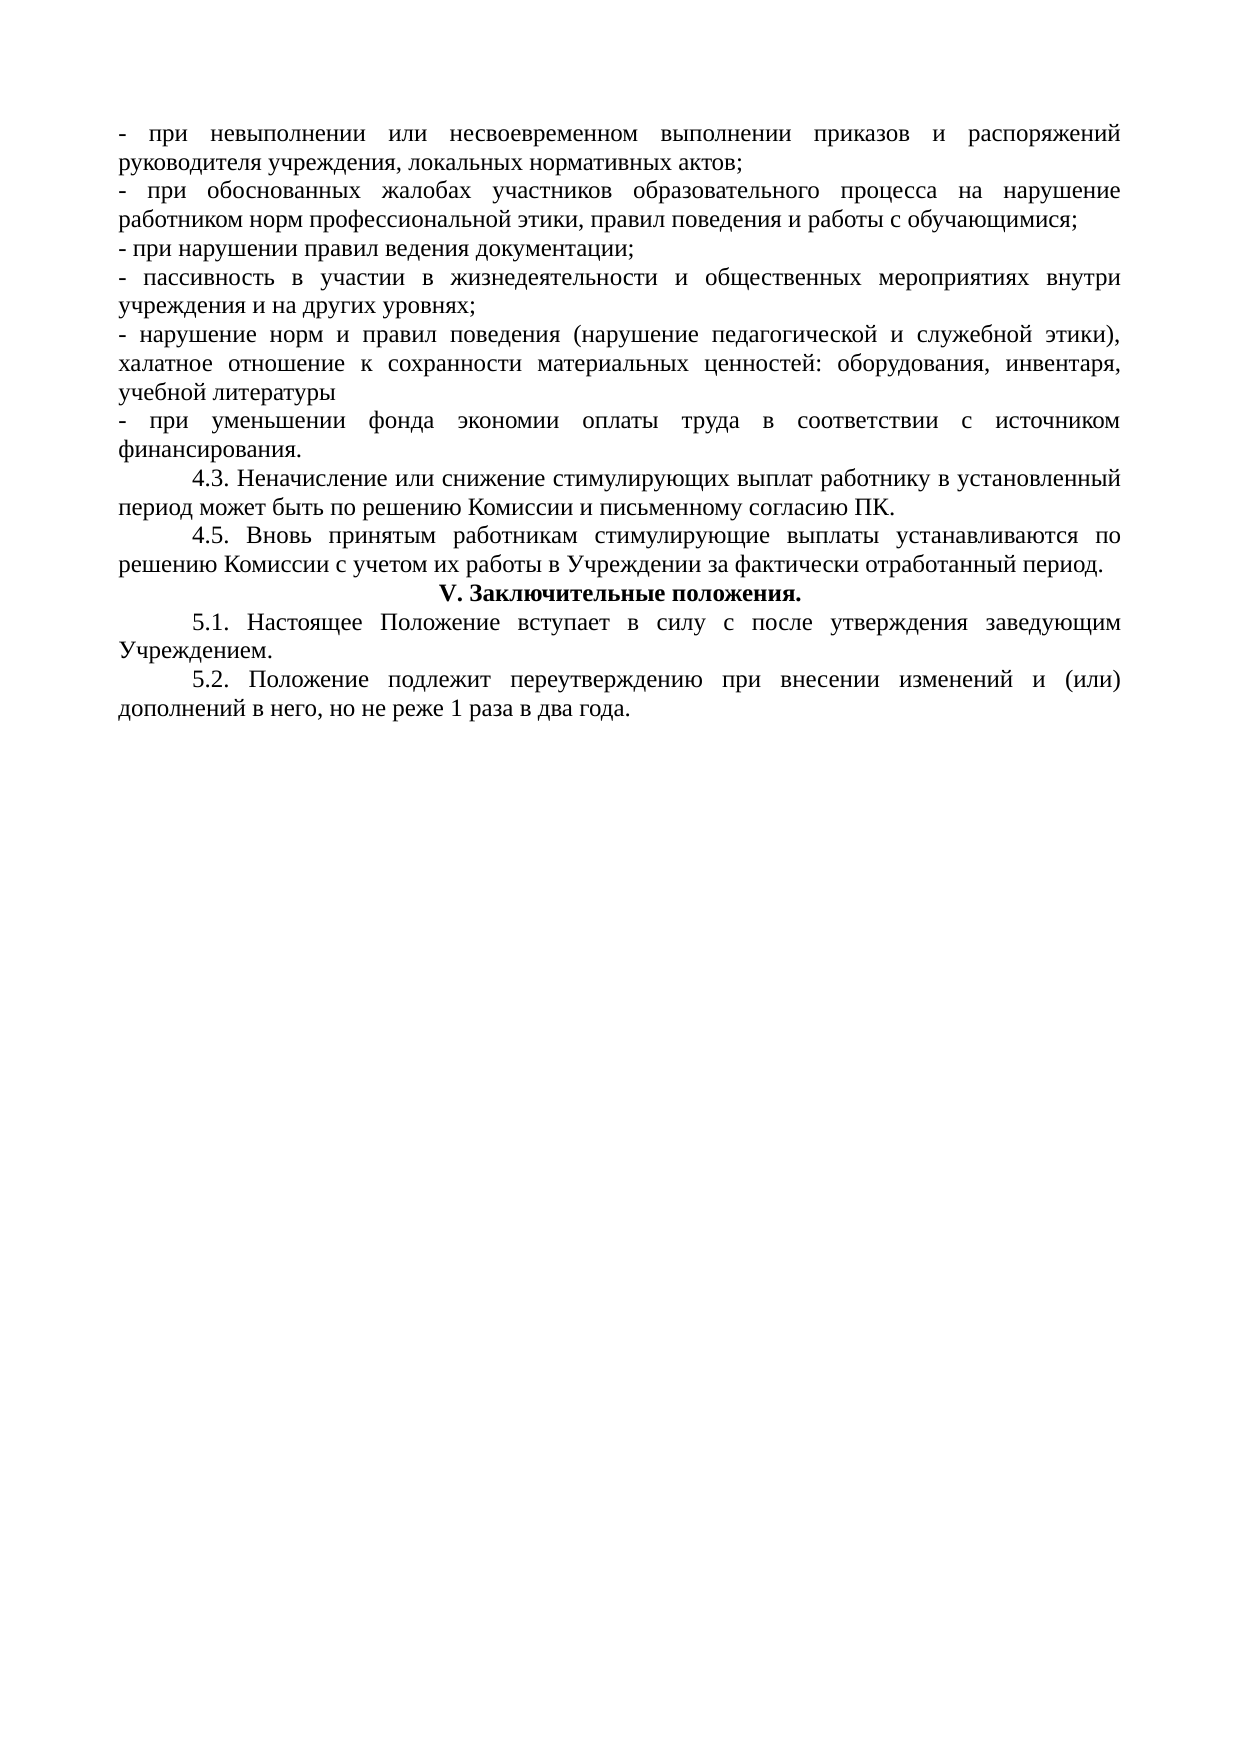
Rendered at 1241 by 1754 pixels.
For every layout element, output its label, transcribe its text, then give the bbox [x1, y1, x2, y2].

text 4.3. Неначисление или снижение стимулирующих выплат работнику в установленный период может быть по решению Комиссии и письменному согласию ПК. [118, 463, 1122, 521]
text - при невыполнении или несвоевременном выполнении приказов и распоряжений руководителя учреждения, локальных нормативных актов; [118, 118, 1122, 176]
text 5.2. Положение подлежит переутверждению при внесении изменений и (или) дополнений в него, но не реже 1 раза в два года. [118, 664, 1122, 722]
text - нарушение норм и правил поведения (нарушение педагогической и служебной этики), халатное отношение к сохранности материальных ценностей: оборудования, инвентаря, учебной литературы [118, 319, 1122, 406]
text - при обоснованных жалобах участников образовательного процесса на нарушение работником норм профессиональной этики, правил поведения и работы с обучающимися; [118, 176, 1122, 233]
text 5.1. Настоящее Положение вступает в силу с после утверждения заведующим Учреждением. [118, 607, 1122, 664]
text V. Заключительные положения. [118, 578, 1122, 607]
text - при нарушении правил ведения документации; [118, 233, 1122, 262]
text 4.5. Вновь принятым работникам стимулирующие выплаты устанавливаются по решению Комиссии с учетом их работы в Учреждении за фактически отработанный период. [118, 521, 1122, 578]
text - пассивность в участии в жизнедеятельности и общественных мероприятиях внутри учреждения и на других уровнях; [118, 262, 1122, 319]
text - при уменьшении фонда экономии оплаты труда в соответствии с источником финансирования. [118, 406, 1122, 463]
